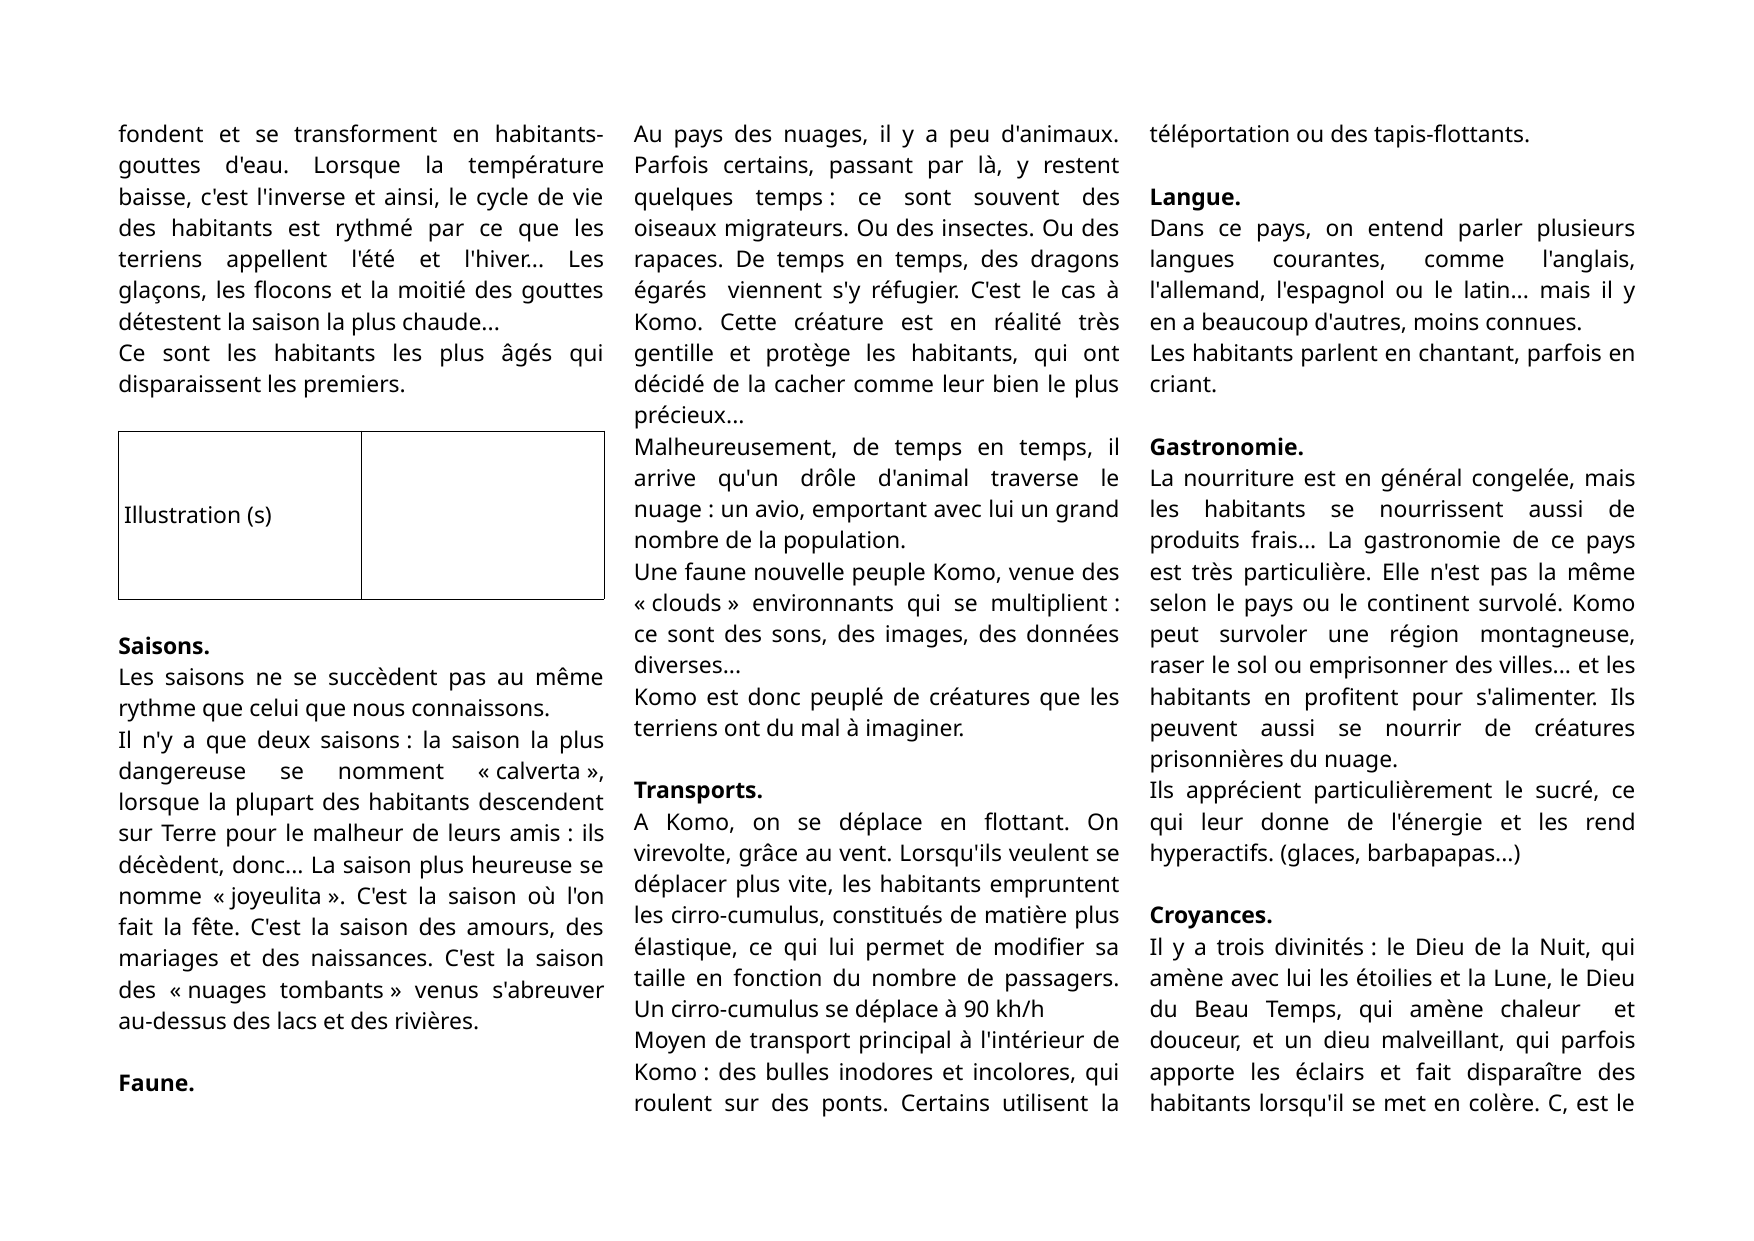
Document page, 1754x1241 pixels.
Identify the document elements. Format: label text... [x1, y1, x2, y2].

text Une faune nouvelle peuple Komo, venue des « clouds » environnants qui se multiplient : ce sont des sons, des images, des données diverses... [634, 556, 1120, 681]
text Gastronomie. [1149, 431, 1636, 462]
text Faune. [118, 1067, 604, 1098]
text Komo est donc peuplé de créatures que les terriens ont du mal à imaginer. [634, 681, 1120, 743]
text Dans ce pays, on entend parler plusieurs langues courantes, comme l'anglais, l'allemand, l'espagnol ou le latin... mais il y en a beaucoup d'autres, moins connues. [1149, 212, 1636, 337]
text Il y a trois divinités : le Dieu de la Nuit, qui amène avec lui les étoilies et la Lune, le Dieu du Beau Temps, qui amène chaleur et douceur, et un dieu malveillant, qui parfois apporte les éclairs et fait disparaître des habitants lorsqu'il se met en colère. C, est le [1149, 931, 1636, 1118]
text Ce sont les habitants les plus âgés qui disparaissent les premiers. [118, 337, 604, 399]
text Saisons. [118, 630, 604, 661]
text Ils apprécient particulièrement le sucré, ce qui leur donne de l'énergie et les rend hyperactifs. (glaces, barbapapas...) [1149, 774, 1636, 868]
text Les saisons ne se succèdent pas au même rythme que celui que nous connaissons. [118, 661, 604, 723]
text Au pays des nuages, il y a peu d'animaux. Parfois certains, passant par là, y restent quelques temps : ce sont souvent des oiseaux migrateurs. Ou des insectes. Ou des rapaces. De temps en temps, des dragons égarés viennent s'y réfugier. C'est le cas à Komo. Cette créature est en réalité très gentille et protège les habitants, qui ont décidé de la cacher comme leur bien le plus précieux... [634, 118, 1120, 431]
text Langue. [1149, 181, 1636, 212]
text La nourriture est en général congelée, mais les habitants se nourrissent aussi de produits frais... La gastronomie de ce pays est très particulière. Elle n'est pas la même selon le pays ou le continent survolé. Komo peut survoler une région montagneuse, raser le sol ou emprisonner des villes... et les habitants en profitent pour s'alimenter. Ils peuvent aussi se nourrir de créatures prisonnières du nuage. [1149, 462, 1636, 774]
text fondent et se transforment en habitants-gouttes d'eau. Lorsque la température baisse, c'est l'inverse et ainsi, le cycle de vie des habitants est rythmé par ce que les terriens appellent l'été et l'hiver... Les glaçons, les flocons et la moitié des gouttes détestent la saison la plus chaude... [118, 118, 604, 337]
text Transports. [634, 774, 1120, 806]
text Moyen de transport principal à l'intérieur de Komo : des bulles inodores et incolores, qui roulent sur des ponts. Certains utilisent la [634, 1024, 1120, 1118]
text A Komo, on se déplace en flottant. On virevolte, grâce au vent. Lorsqu'ils veulent se déplacer plus vite, les habitants empruntent les cirro-cumulus, constitués de matière plus élastique, ce qui lui permet de modifier sa taille en fonction du nombre de passagers. Un cirro-cumulus se déplace à 90 kh/h [634, 806, 1120, 1024]
text Il n'y a que deux saisons : la saison la plus dangereuse se nomment « calverta », lorsque la plupart des habitants descendent sur Terre pour le malheur de leurs amis : ils décèdent, donc... La saison plus heureuse se nomme « joyeulita ». C'est la saison où l'on fait la fête. C'est la saison des amours, des mariages et des naissances. C'est la saison des « nuages tombants » venus s'abreuver au-dessus des lacs et des rivières. [118, 723, 604, 1036]
text Malheureusement, de temps en temps, il arrive qu'un drôle d'animal traverse le nuage : un avio, emportant avec lui un grand nombre de la population. [634, 431, 1120, 556]
text Croyances. [1149, 899, 1636, 931]
text téléportation ou des tapis-flottants. [1149, 118, 1636, 149]
table_header [362, 432, 604, 598]
text Les habitants parlent en chantant, parfois en criant. [1149, 337, 1636, 399]
table_header Illustration (s) [119, 432, 361, 598]
